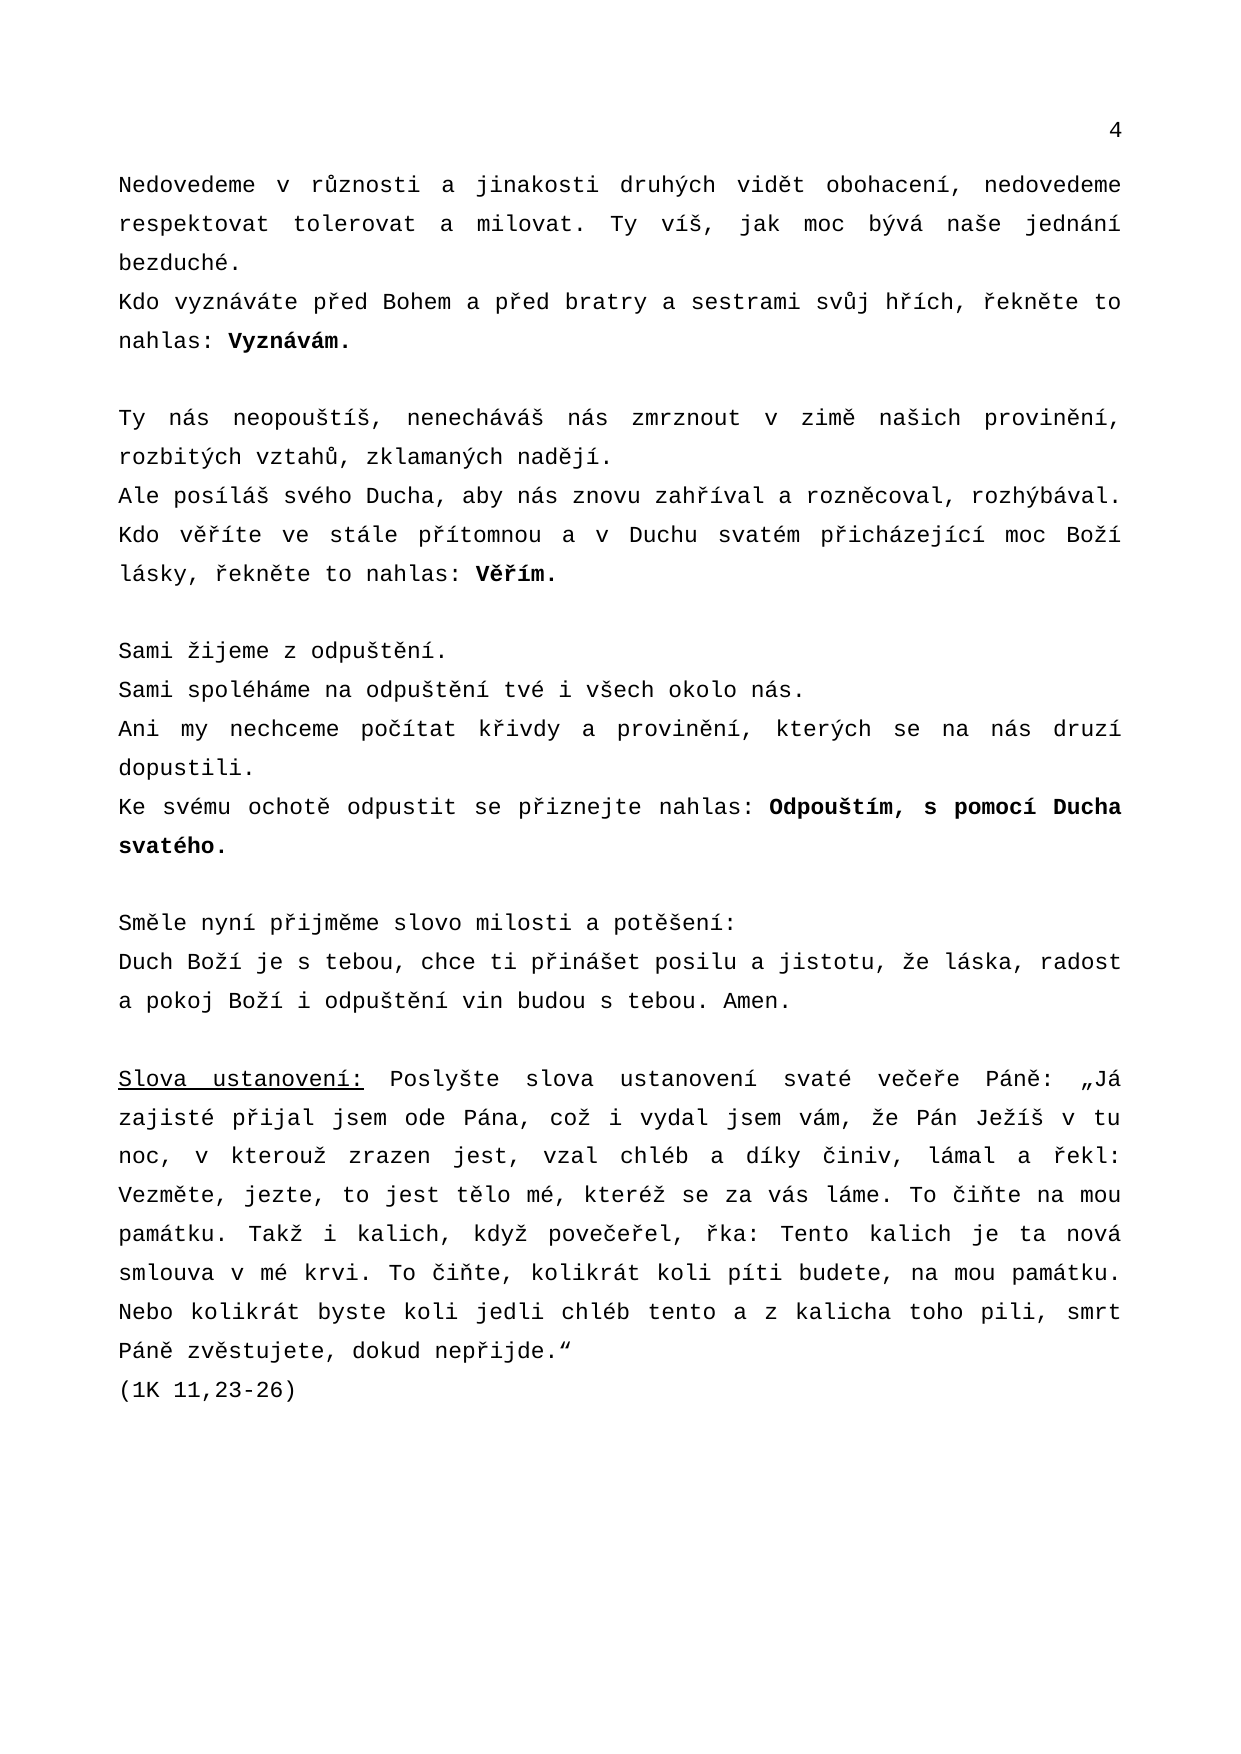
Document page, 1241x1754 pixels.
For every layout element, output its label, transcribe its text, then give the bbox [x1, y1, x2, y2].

text (1K 11,23-26) [118, 1378, 1122, 1404]
text Sami spoléháme na odpuštění tvé i všech okolo nás. [118, 679, 1122, 704]
text Ke svému ochotě odpustit se přiznejte nahlas: Odpouštím, s pomocí Ducha svatého. [118, 795, 1122, 860]
text Ani my nechceme počítat křivdy a provinění, kterých se na nás druzí dopustili. [118, 717, 1122, 782]
text Směle nyní přijměme slovo milosti a potěšení: [118, 912, 1122, 938]
text Nedovedeme v různosti a jinakosti druhých vidět obohacení, nedovedeme respektovat tolerovat a milovat. Ty víš, jak moc bývá naše jednání bezduché. [118, 173, 1122, 277]
text Ale posíláš svého Ducha, aby nás znovu zahříval a rozněcoval, rozhýbával. [118, 484, 1122, 510]
text Ty nás neopouštíš, nenecháváš nás zmrznout v zimě našich provinění, rozbitých vztahů, zklamaných nadějí. [118, 407, 1122, 471]
text Slova ustanovení: Poslyšte slova ustanovení svaté večeře Páně: „Já zajisté přijal jsem ode Pána, což i vydal jsem vám, že Pán Ježíš v tu noc, v kterouž zrazen jest, vzal chléb a díky činiv, lámal a řekl: Vezměte, jezte, to jest tělo mé, kteréž se za vás láme. To čiňte na mou památku. Takž i kalich, když povečeřel, řka: Tento kalich je ta nová smlouva v mé krvi. To čiňte, kolikrát koli píti budete, na mou památku. Nebo kolikrát byste koli jedli chléb tento a z kalicha toho pili, smrt Páně zvěstujete, dokud nepřijde.“ [118, 1067, 1122, 1365]
text Duch Boží je s tebou, chce ti přinášet posilu a jistotu, že láska, radost a pokoj Boží i odpuštění vin budou s tebou. Amen. [118, 951, 1122, 1015]
text Kdo vyznáváte před Bohem a před bratry a sestrami svůj hřích, řekněte to nahlas: Vyznávám. [118, 290, 1122, 355]
text Sami žijeme z odpuštění. [118, 640, 1122, 666]
text Kdo věříte ve stále přítomnou a v Duchu svatém přicházející moc Boží lásky, řekněte to nahlas: Věřím. [118, 523, 1122, 588]
